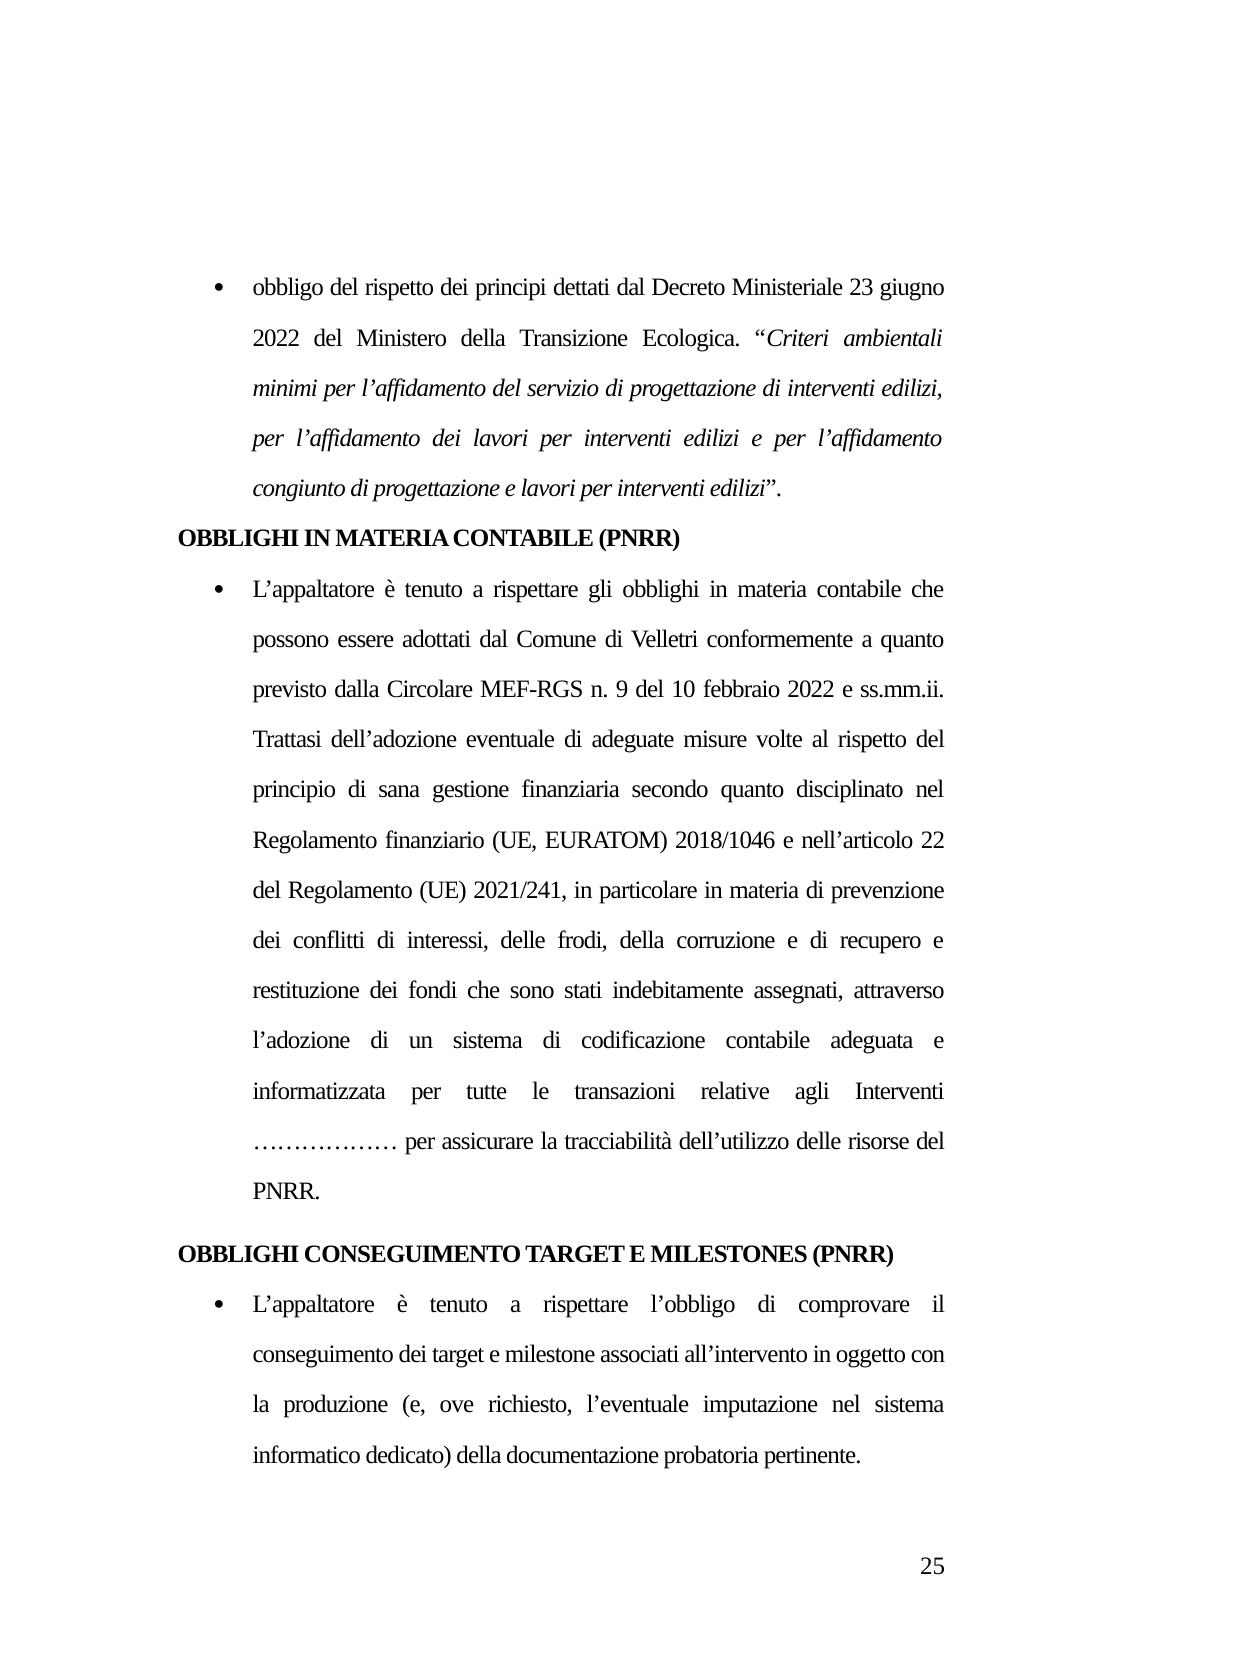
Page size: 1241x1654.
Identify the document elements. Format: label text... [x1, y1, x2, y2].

list L’appaltatore è tenuto a rispettare l’obbligo di comprovare il conseguimento dei target e milestone associati all’intervento in oggetto con la produzione (e, ove richiesto, l’eventuale imputazione nel sistema informatico dedicato) della documentazione probatoria pertinente. [215, 1268, 945, 1468]
text OBBLIGHI IN MATERIA CONTABILE (PNRR) [177, 502, 945, 552]
text OBBLIGHI CONSEGUIMENTO TARGET E MILESTONES (PNRR) [177, 1217, 945, 1268]
list L’appaltatore è tenuto a rispettare gli obblighi in materia contabile che possono essere adottati dal Comune di Velletri conformemente a quanto previsto dalla Circolare MEF-RGS n. 9 del 10 febbraio 2022 e ss.mm.ii. Trattasi dell’adozione eventuale di adeguate misure volte al rispetto del principio di sana gestione finanziaria secondo quanto disciplinato nel Regolamento finanziario (UE, EURATOM) 2018/1046 e nell’articolo 22 del Regolamento (UE) 2021/241, in particolare in materia di prevenzione dei conflitti di interessi, delle frodi, della corruzione e di recupero e restituzione dei fondi che sono stati indebitamente assegnati, attraverso l’adozione di un sistema di codificazione contabile adeguata e informatizzata per tutte le transazioni relative agli Interventi ……………… per assicurare la tracciabilità dell’utilizzo delle risorse del PNRR. [215, 552, 945, 1205]
list obbligo del rispetto dei principi dettati dal Decreto Ministeriale 23 giugno 2022 del Ministero della Transizione Ecologica. “Criteri ambientali minimi per l’affidamento del servizio di progettazione di interventi edilizi, per l’affidamento dei lavori per interventi edilizi e per l’affidamento congiunto di progettazione e lavori per interventi edilizi”. [215, 251, 945, 502]
